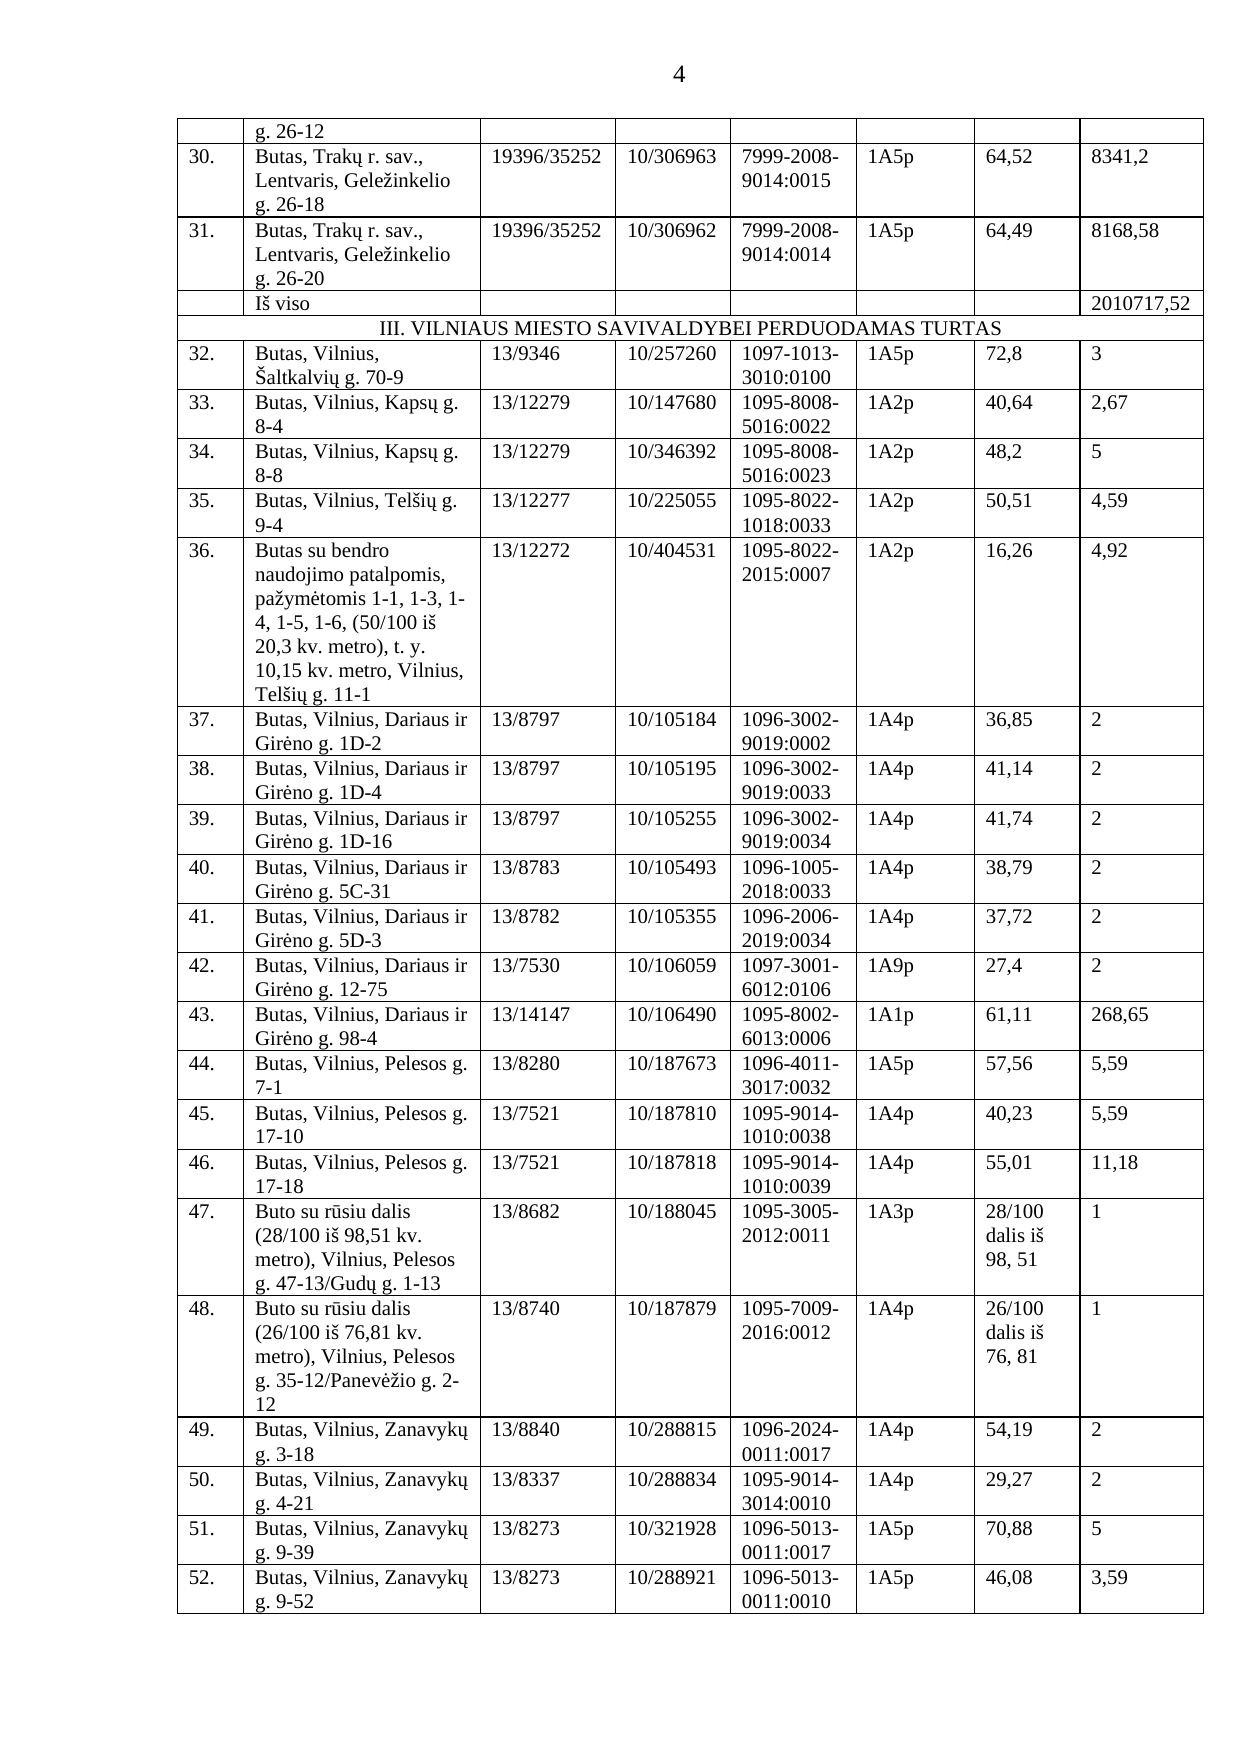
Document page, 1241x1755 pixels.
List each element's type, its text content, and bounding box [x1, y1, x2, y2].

table_cell 13/12279 [481, 390, 615, 438]
table_cell 2 [1081, 1418, 1203, 1466]
table_cell 10/288834 [616, 1467, 730, 1515]
table_cell 1 [1081, 1296, 1203, 1416]
table_cell 1095-8022-2015:0007 [731, 538, 856, 706]
table_cell 10/106059 [616, 953, 730, 1001]
table_cell [975, 291, 1079, 315]
table_cell 72,8 [975, 341, 1079, 389]
table_cell 54,19 [975, 1418, 1079, 1466]
table_cell 35. [178, 489, 243, 537]
table_cell [178, 119, 243, 143]
table_cell 13/8797 [481, 805, 615, 853]
table_cell 1A1p [857, 1002, 974, 1050]
table_cell 32. [178, 341, 243, 389]
table_cell 19396/35252 [481, 144, 615, 216]
table_cell 1A5p [857, 1051, 974, 1099]
table_cell 1A2p [857, 439, 974, 487]
table_cell Butas, Vilnius, Kapsų g. 8-4 [244, 390, 480, 438]
table_cell 1096-2024-0011:0017 [731, 1418, 856, 1466]
table_cell 37. [178, 707, 243, 755]
table_cell 64,52 [975, 144, 1079, 216]
table_cell 1A3p [857, 1199, 974, 1295]
table_cell 48. [178, 1296, 243, 1416]
table_cell 13/8273 [481, 1565, 615, 1613]
table_cell 4,92 [1081, 538, 1203, 706]
table_cell 16,26 [975, 538, 1079, 706]
table_cell 10/346392 [616, 439, 730, 487]
table_cell 1A5p [857, 1516, 974, 1564]
table_cell 2 [1081, 855, 1203, 903]
table_cell 48,2 [975, 439, 1079, 487]
table_cell 2 [1081, 756, 1203, 804]
table_cell 39. [178, 805, 243, 853]
table_cell 2 [1081, 707, 1203, 755]
table_cell 13/7530 [481, 953, 615, 1001]
table_cell 7999-2008-9014:0015 [731, 144, 856, 216]
table_cell [731, 291, 856, 315]
table_cell 30. [178, 144, 243, 216]
table_cell 13/12272 [481, 538, 615, 706]
table_cell 1096-3002-9019:0033 [731, 756, 856, 804]
table_cell [481, 119, 615, 143]
table_cell 2 [1081, 805, 1203, 853]
table_cell 37,72 [975, 904, 1079, 952]
table_cell 57,56 [975, 1051, 1079, 1099]
table_cell 64,49 [975, 218, 1079, 290]
table_cell Butas, Vilnius, Dariaus ir Girėno g. 5C-31 [244, 855, 480, 903]
table_cell 5 [1081, 439, 1203, 487]
table_cell Butas, Vilnius, Zanavykų g. 4-21 [244, 1467, 480, 1515]
table_cell III. VILNIAUS MIESTO SAVIVALDYBEI PERDUODAMAS TURTAS [178, 316, 1203, 340]
table_cell 42. [178, 953, 243, 1001]
table_cell Butas, Vilnius, Dariaus ir Girėno g. 12-75 [244, 953, 480, 1001]
table_cell 1A4p [857, 756, 974, 804]
table_cell 47. [178, 1199, 243, 1295]
table_cell 10/105493 [616, 855, 730, 903]
table_cell 10/225055 [616, 489, 730, 537]
table_cell [731, 119, 856, 143]
table_cell 46,08 [975, 1565, 1079, 1613]
table_cell [616, 119, 730, 143]
table_cell [616, 291, 730, 315]
table_cell 13/8273 [481, 1516, 615, 1564]
table_cell 8168,58 [1081, 218, 1203, 290]
table_cell 1095-8008-5016:0022 [731, 390, 856, 438]
table_cell 44. [178, 1051, 243, 1099]
table_cell 5 [1081, 1516, 1203, 1564]
table_cell Butas, Vilnius, Pelesos g. 17-18 [244, 1150, 480, 1198]
table_cell 1096-3002-9019:0002 [731, 707, 856, 755]
table_cell Butas, Vilnius, Pelesos g. 17-10 [244, 1100, 480, 1148]
table_cell Iš viso [244, 291, 480, 315]
table_cell 70,88 [975, 1516, 1079, 1564]
table_cell Butas, Vilnius, Pelesos g. 7-1 [244, 1051, 480, 1099]
table_cell 10/105355 [616, 904, 730, 952]
table_cell 1 [1081, 1199, 1203, 1295]
table_cell 38. [178, 756, 243, 804]
table_cell 36. [178, 538, 243, 706]
table_cell 41. [178, 904, 243, 952]
table_cell Butas, Trakų r. sav., Lentvaris, Geležinkelio g. 26-18 [244, 144, 480, 216]
table_cell 33. [178, 390, 243, 438]
table_cell 10/404531 [616, 538, 730, 706]
table_cell 5,59 [1081, 1051, 1203, 1099]
table_cell 29,27 [975, 1467, 1079, 1515]
table_cell 34. [178, 439, 243, 487]
table_cell 13/8740 [481, 1296, 615, 1416]
table_cell 13/8782 [481, 904, 615, 952]
table_cell [857, 291, 974, 315]
table_cell 13/8337 [481, 1467, 615, 1515]
table_cell 2 [1081, 953, 1203, 1001]
table_cell 10/106490 [616, 1002, 730, 1050]
table_cell [975, 119, 1079, 143]
table_cell 10/187810 [616, 1100, 730, 1148]
table_cell 1A4p [857, 904, 974, 952]
table_cell Buto su rūsiu dalis (28/100 iš 98,51 kv. metro), Vilnius, Pelesos g. 47-13/Gudų g. 1-13 [244, 1199, 480, 1295]
table_cell 10/288921 [616, 1565, 730, 1613]
table_cell 1095-8008-5016:0023 [731, 439, 856, 487]
table_cell 13/9346 [481, 341, 615, 389]
table_cell 41,74 [975, 805, 1079, 853]
table_cell 1095-8022-1018:0033 [731, 489, 856, 537]
table_cell 13/12279 [481, 439, 615, 487]
table_cell 61,11 [975, 1002, 1079, 1050]
table_cell 1A4p [857, 1467, 974, 1515]
table_cell 1096-4011-3017:0032 [731, 1051, 856, 1099]
table_cell 10/288815 [616, 1418, 730, 1466]
table_cell 10/147680 [616, 390, 730, 438]
table_cell 10/306962 [616, 218, 730, 290]
table_cell Butas, Vilnius, Telšių g. 9-4 [244, 489, 480, 537]
table_cell 55,01 [975, 1150, 1079, 1198]
table_cell 45. [178, 1100, 243, 1148]
table_cell 13/12277 [481, 489, 615, 537]
table_cell 1A9p [857, 953, 974, 1001]
table_cell 49. [178, 1418, 243, 1466]
table_cell 1095-7009-2016:0012 [731, 1296, 856, 1416]
table_cell 31. [178, 218, 243, 290]
table_cell 10/321928 [616, 1516, 730, 1564]
table_cell 1A5p [857, 341, 974, 389]
table_cell 52. [178, 1565, 243, 1613]
table_cell 1095-9014-3014:0010 [731, 1467, 856, 1515]
table_cell 1A4p [857, 1100, 974, 1148]
table_cell 1A2p [857, 538, 974, 706]
table_cell 10/187818 [616, 1150, 730, 1198]
table_cell 40. [178, 855, 243, 903]
table_cell 51. [178, 1516, 243, 1564]
table_cell 10/188045 [616, 1199, 730, 1295]
table_cell 13/8682 [481, 1199, 615, 1295]
table_cell 13/8783 [481, 855, 615, 903]
table_cell 7999-2008-9014:0014 [731, 218, 856, 290]
table_cell 1A2p [857, 489, 974, 537]
table_cell 1A5p [857, 1565, 974, 1613]
table_cell 5,59 [1081, 1100, 1203, 1148]
table_cell 40,64 [975, 390, 1079, 438]
table_cell 28/100 dalis iš 98, 51 [975, 1199, 1079, 1295]
table_cell 10/257260 [616, 341, 730, 389]
table_cell 50. [178, 1467, 243, 1515]
table_cell 27,4 [975, 953, 1079, 1001]
table_cell 41,14 [975, 756, 1079, 804]
table_cell 50,51 [975, 489, 1079, 537]
table_cell 1096-5013-0011:0010 [731, 1565, 856, 1613]
table_cell Butas, Vilnius, Dariaus ir Girėno g. 5D-3 [244, 904, 480, 952]
table_cell 13/7521 [481, 1150, 615, 1198]
table_cell 2010717,52 [1081, 291, 1203, 315]
table_cell 38,79 [975, 855, 1079, 903]
table_cell Butas, Vilnius, Kapsų g. 8-8 [244, 439, 480, 487]
table_cell 1095-3005-2012:0011 [731, 1199, 856, 1295]
table_cell 11,18 [1081, 1150, 1203, 1198]
table_cell [857, 119, 974, 143]
table_cell 10/187673 [616, 1051, 730, 1099]
table_cell 10/306963 [616, 144, 730, 216]
table_cell 1A4p [857, 1150, 974, 1198]
table_cell [178, 291, 243, 315]
table_cell 2 [1081, 904, 1203, 952]
table_cell 19396/35252 [481, 218, 615, 290]
table_cell 10/105195 [616, 756, 730, 804]
table_cell 1096-1005-2018:0033 [731, 855, 856, 903]
table_cell 1096-3002-9019:0034 [731, 805, 856, 853]
table_cell Butas, Vilnius, Zanavykų g. 9-52 [244, 1565, 480, 1613]
table_cell 10/105255 [616, 805, 730, 853]
table_cell 13/8280 [481, 1051, 615, 1099]
table_cell 26/100 dalis iš 76, 81 [975, 1296, 1079, 1416]
table_cell 1095-9014-1010:0038 [731, 1100, 856, 1148]
table_cell 1096-2006-2019:0034 [731, 904, 856, 952]
table_cell Butas, Vilnius, Dariaus ir Girėno g. 1D-16 [244, 805, 480, 853]
table_cell 1095-8002-6013:0006 [731, 1002, 856, 1050]
table_cell 1096-5013-0011:0017 [731, 1516, 856, 1564]
table_cell [1081, 119, 1203, 143]
table_cell 2,67 [1081, 390, 1203, 438]
table_cell 1A4p [857, 855, 974, 903]
table_cell Butas su bendro naudojimo patalpomis, pažymėtomis 1-1, 1-3, 1-4, 1-5, 1-6, (50/100 iš 20,3 kv. metro), t. y. 10,15 kv. metro, Vilnius, Telšių g. 11-1 [244, 538, 480, 706]
table_cell 46. [178, 1150, 243, 1198]
table_cell 10/105184 [616, 707, 730, 755]
table_cell 13/7521 [481, 1100, 615, 1148]
table_cell 10/187879 [616, 1296, 730, 1416]
table_cell 8341,2 [1081, 144, 1203, 216]
table_cell g. 26-12 [244, 119, 480, 143]
table_cell 36,85 [975, 707, 1079, 755]
table_cell Butas, Vilnius, Šaltkalvių g. 70-9 [244, 341, 480, 389]
table_cell 1A2p [857, 390, 974, 438]
table_cell [481, 291, 615, 315]
table_cell 13/8840 [481, 1418, 615, 1466]
table_cell 13/14147 [481, 1002, 615, 1050]
table_cell 1097-3001-6012:0106 [731, 953, 856, 1001]
table_cell 40,23 [975, 1100, 1079, 1148]
table_cell 1A4p [857, 707, 974, 755]
table_cell 1A4p [857, 805, 974, 853]
table_cell 1095-9014-1010:0039 [731, 1150, 856, 1198]
table_cell Buto su rūsiu dalis (26/100 iš 76,81 kv. metro), Vilnius, Pelesos g. 35-12/Panevėžio g. 2-12 [244, 1296, 480, 1416]
table_cell Butas, Vilnius, Dariaus ir Girėno g. 98-4 [244, 1002, 480, 1050]
table_cell Butas, Vilnius, Dariaus ir Girėno g. 1D-4 [244, 756, 480, 804]
table_cell 1A4p [857, 1418, 974, 1466]
table_cell Butas, Vilnius, Dariaus ir Girėno g. 1D-2 [244, 707, 480, 755]
table_cell Butas, Vilnius, Zanavykų g. 9-39 [244, 1516, 480, 1564]
table_cell 268,65 [1081, 1002, 1203, 1050]
table_cell 1097-1013-3010:0100 [731, 341, 856, 389]
table_cell 43. [178, 1002, 243, 1050]
table_cell 1A5p [857, 144, 974, 216]
table_cell 1A4p [857, 1296, 974, 1416]
table_cell 1A5p [857, 218, 974, 290]
table_cell 3,59 [1081, 1565, 1203, 1613]
table_cell Butas, Vilnius, Zanavykų g. 3-18 [244, 1418, 480, 1466]
table_cell 3 [1081, 341, 1203, 389]
table_cell 2 [1081, 1467, 1203, 1515]
table_cell 13/8797 [481, 707, 615, 755]
table_cell 4,59 [1081, 489, 1203, 537]
table_cell 13/8797 [481, 756, 615, 804]
table_cell Butas, Trakų r. sav., Lentvaris, Geležinkelio g. 26-20 [244, 218, 480, 290]
